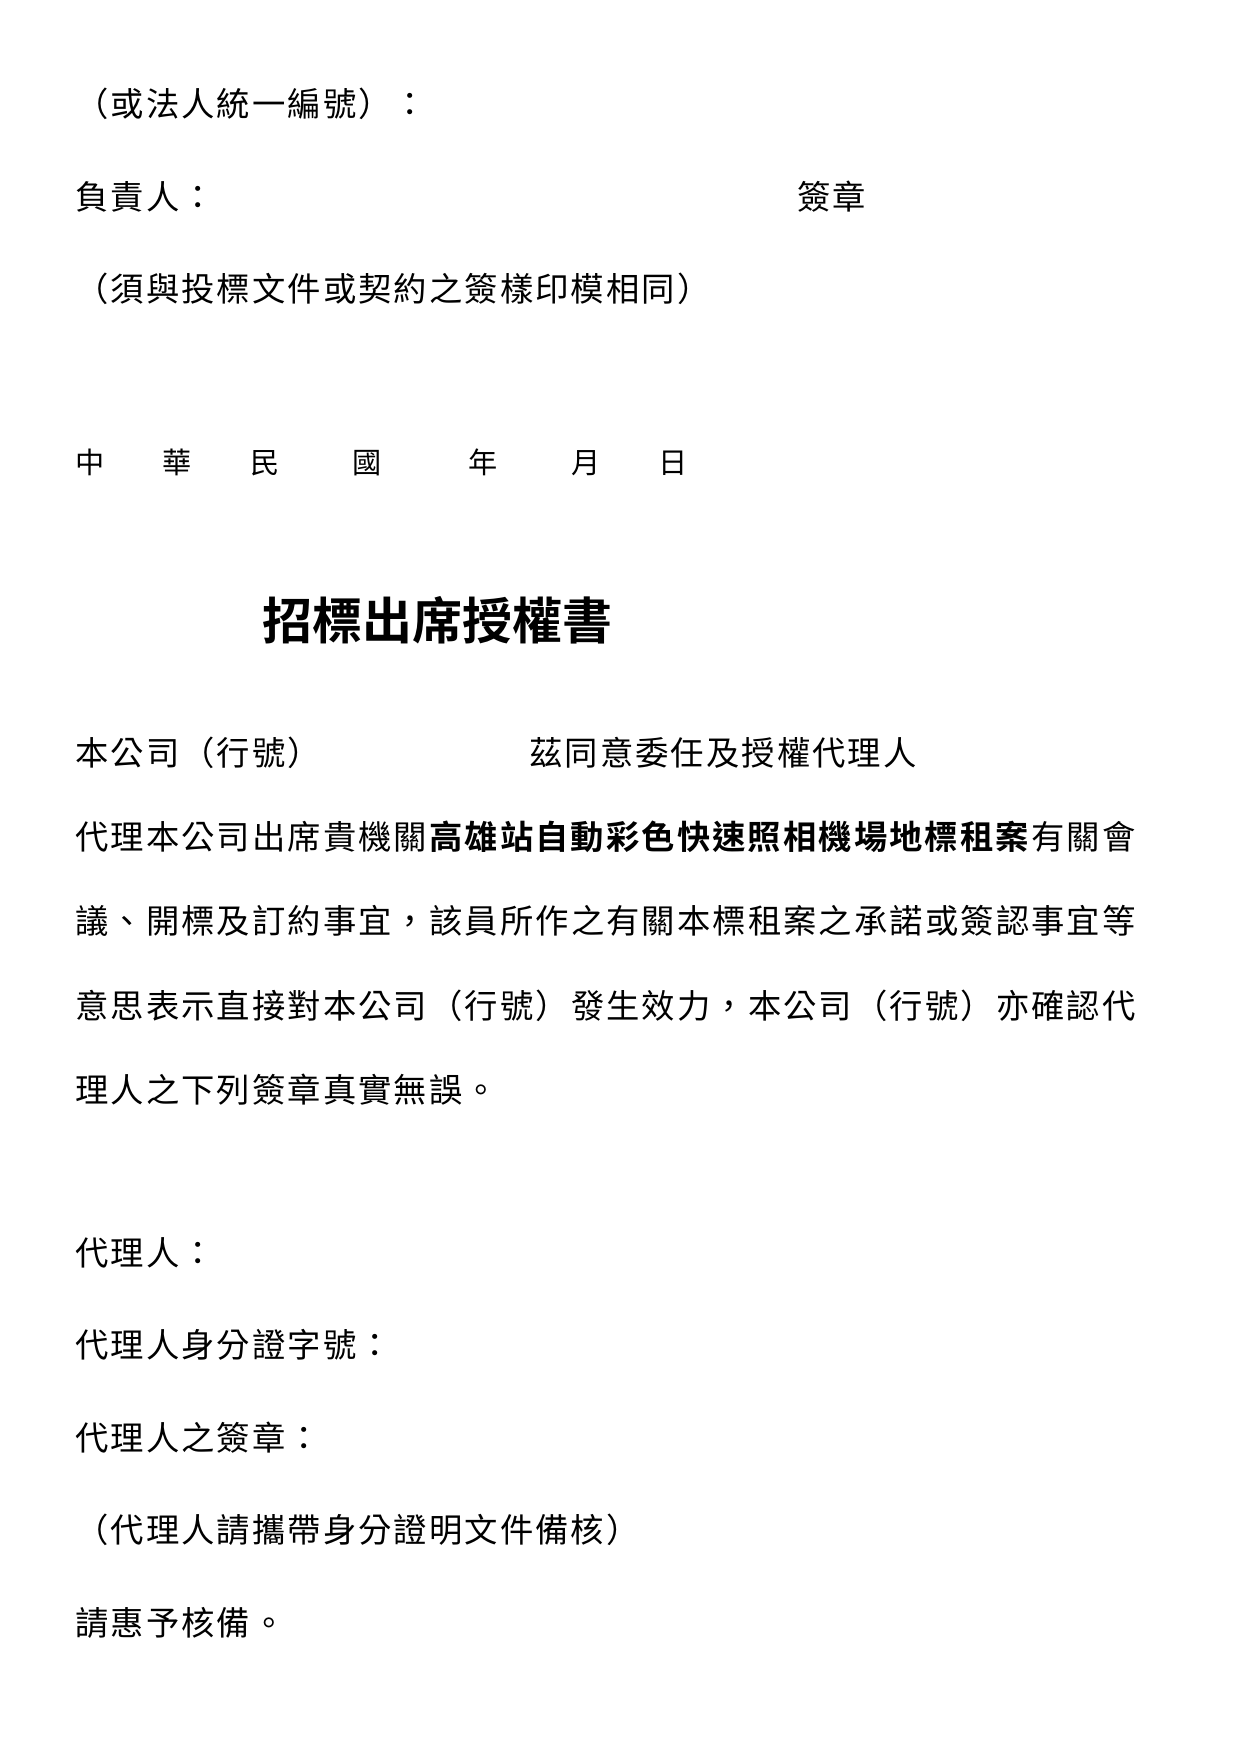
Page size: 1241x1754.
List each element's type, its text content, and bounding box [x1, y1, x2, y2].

text 代理人之簽章： [75, 1394, 1078, 1456]
text 負責人： 簽章 [75, 153, 1027, 216]
text 中 華 民 國 年 月 日 [75, 416, 1152, 482]
text 代理人： [75, 1209, 1078, 1271]
text 請惠予核備。 [75, 1579, 1027, 1641]
text 本公司（行號） 茲同意委任及授權代理人 代理本公司出席貴機關高雄站自動彩色快速照相機場地標租案有關會議、開標及訂約事宜，該員所作之有關本標租案之承諾或簽認事宜等意思表示直接對本公司（行號）發生效力，本公司（行號）亦確認代理人之下列簽章真實無誤。 [75, 727, 1148, 1112]
text （代理人請攜帶身分證明文件備核） [75, 1486, 1078, 1549]
text （須與投標文件或契約之簽樣印模相同） [75, 246, 1027, 308]
text 代理人身分證字號： [75, 1301, 1078, 1364]
text 招標出席授權書 [262, 545, 964, 670]
text （或法人統一編號）： [75, 61, 1027, 123]
